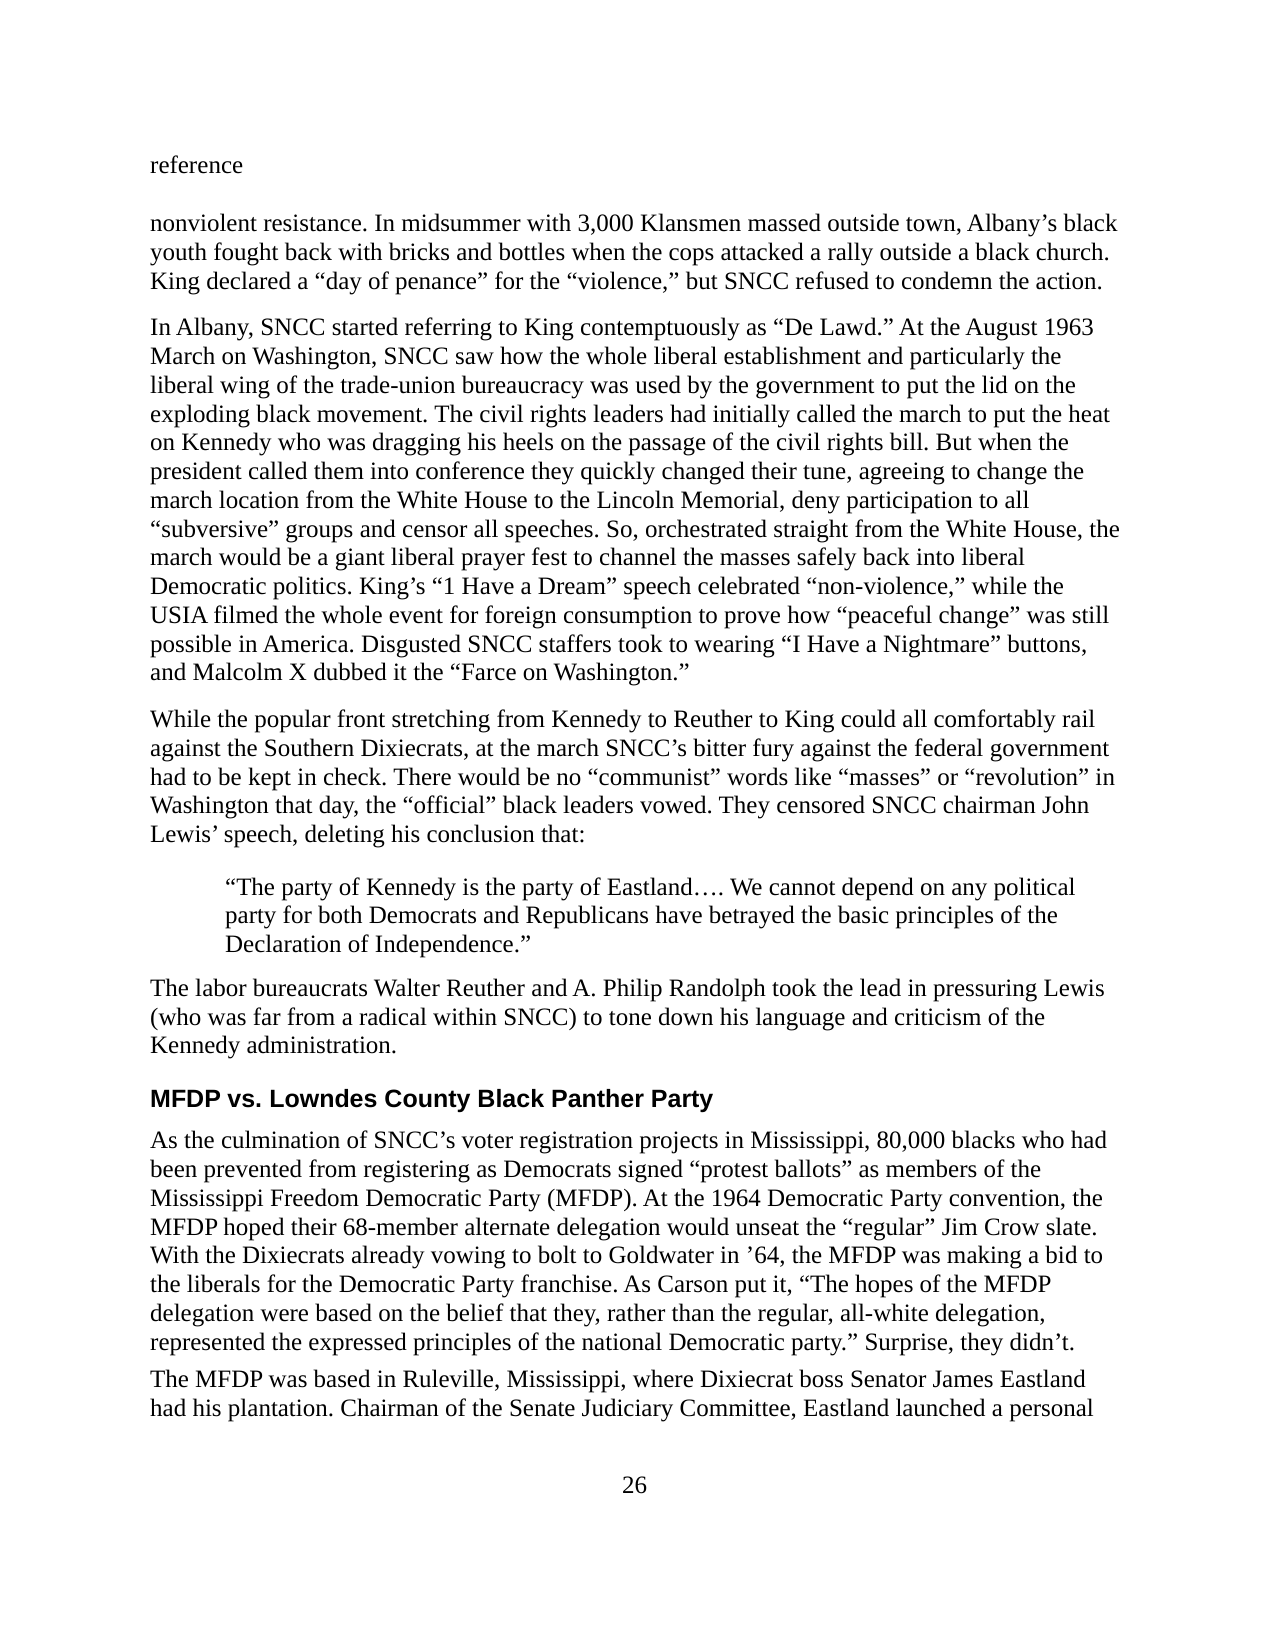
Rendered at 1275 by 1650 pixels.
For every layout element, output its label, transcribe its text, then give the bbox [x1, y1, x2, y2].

text nonviolent resistance. In midsummer with 3,000 Klansmen massed outside town, Albany’s black youth fought back with bricks and bottles when the cops attacked a rally outside a black church. King declared a “day of penance” for the “violence,” but SNCC refused to condemn the action. [150, 208, 1125, 294]
text In Albany, SNCC started referring to King contemptuously as “De Lawd.” At the August 1963 March on Washington, SNCC saw how the whole liberal establishment and particularly the liberal wing of the trade-union bureaucracy was used by the government to put the lid on the exploding black movement. The civil rights leaders had initially called the march to put the heat on Kennedy who was dragging his heels on the passage of the civil rights bill. But when the president called them into conference they quickly changed their tune, agreeing to change the march location from the White House to the Lincoln Memorial, deny participation to all “subversive” groups and censor all speeches. So, orchestrated straight from the White House, the march would be a giant liberal prayer fest to channel the masses safely back into liberal Democratic politics. King’s “1 Have a Dream” speech celebrated “non-violence,” while the USIA filmed the whole event for foreign consumption to prove how “peaceful change” was still possible in America. Disgusted SNCC staffers took to wearing “I Have a Nightmare” buttons, and Malcolm X dubbed it the “Farce on Washington.” [150, 312, 1125, 686]
text While the popular front stretching from Kennedy to Reuther to King could all comfortably rail against the Southern Dixiecrats, at the march SNCC’s bitter fury against the federal government had to be kept in check. There would be no “communist” words like “masses” or “revolution” in Washington that day, the “official” black leaders vowed. They censored SNCC chairman John Lewis’ speech, deleting his conclusion that: [150, 704, 1125, 848]
text The labor bureaucrats Walter Reuther and A. Philip Randolph took the lead in pressuring Lewis (who was far from a radical within SNCC) to tone down his language and criticism of the Kennedy administration. [150, 973, 1125, 1059]
text “The party of Kennedy is the party of Eastland…. We cannot depend on any political party for both Democrats and Republicans have betrayed the basic principles of the Declaration of Independence.” [225, 872, 1125, 958]
text As the culmination of SNCC’s voter registration projects in Mississippi, 80,000 blacks who had been prevented from registering as Democrats signed “protest ballots” as members of the Mississippi Freedom Democratic Party (MFDP). At the 1964 Democratic Party convention, the MFDP hoped their 68-member alternate delegation would unseat the “regular” Jim Crow slate. With the Dixiecrats already vowing to bolt to Goldwater in ’64, the MFDP was making a bid to the liberals for the Democratic Party franchise. As Carson put it, “The hopes of the MFDP delegation were based on the belief that they, rather than the regular, all-white delegation, represented the expressed principles of the national Democratic party.” Surprise, they didn’t. [150, 1126, 1125, 1356]
subtitle MFDP vs. Lowndes County Black Panther Party [150, 1084, 1125, 1113]
text The MFDP was based in Ruleville, Mississippi, where Dixiecrat boss Senator James Eastland had his plantation. Chairman of the Senate Judiciary Committee, Eastland launched a personal [150, 1364, 1125, 1422]
